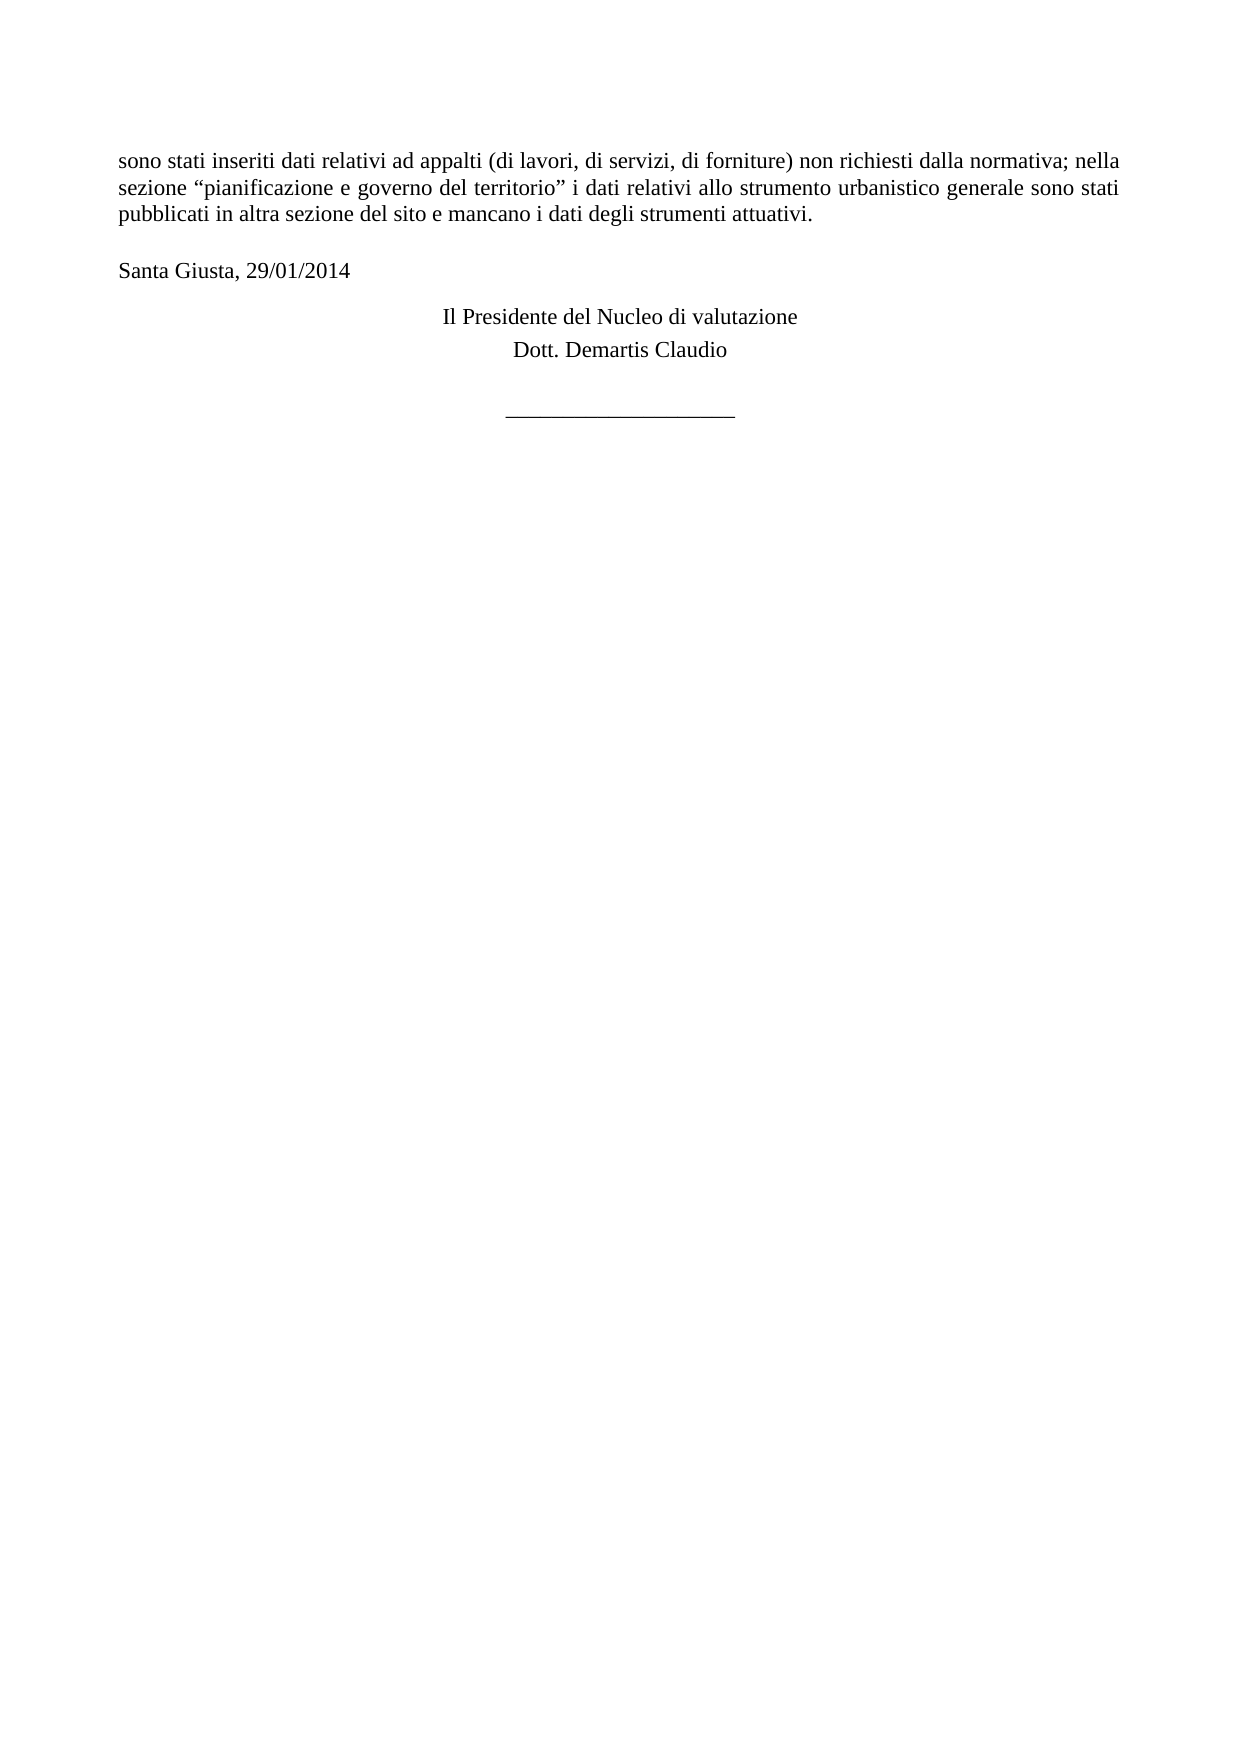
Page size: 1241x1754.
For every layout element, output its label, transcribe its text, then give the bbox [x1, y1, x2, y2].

text Santa Giusta, 29/01/2014 [118, 252, 1122, 285]
text Il Presidente del Nucleo di valutazione [118, 297, 1122, 331]
text ____________________ [118, 389, 1122, 422]
text sono stati inseriti dati relativi ad appalti (di lavori, di servizi, di forniture) non richiesti dalla normativa; nella sezione “pianificazione e governo del territorio” i dati relativi allo strumento urbanistico generale sono stati pubblicati in altra sezione del sito e mancano i dati degli strumenti attuativi. [118, 148, 1122, 227]
text Dott. Demartis Claudio [118, 331, 1122, 364]
